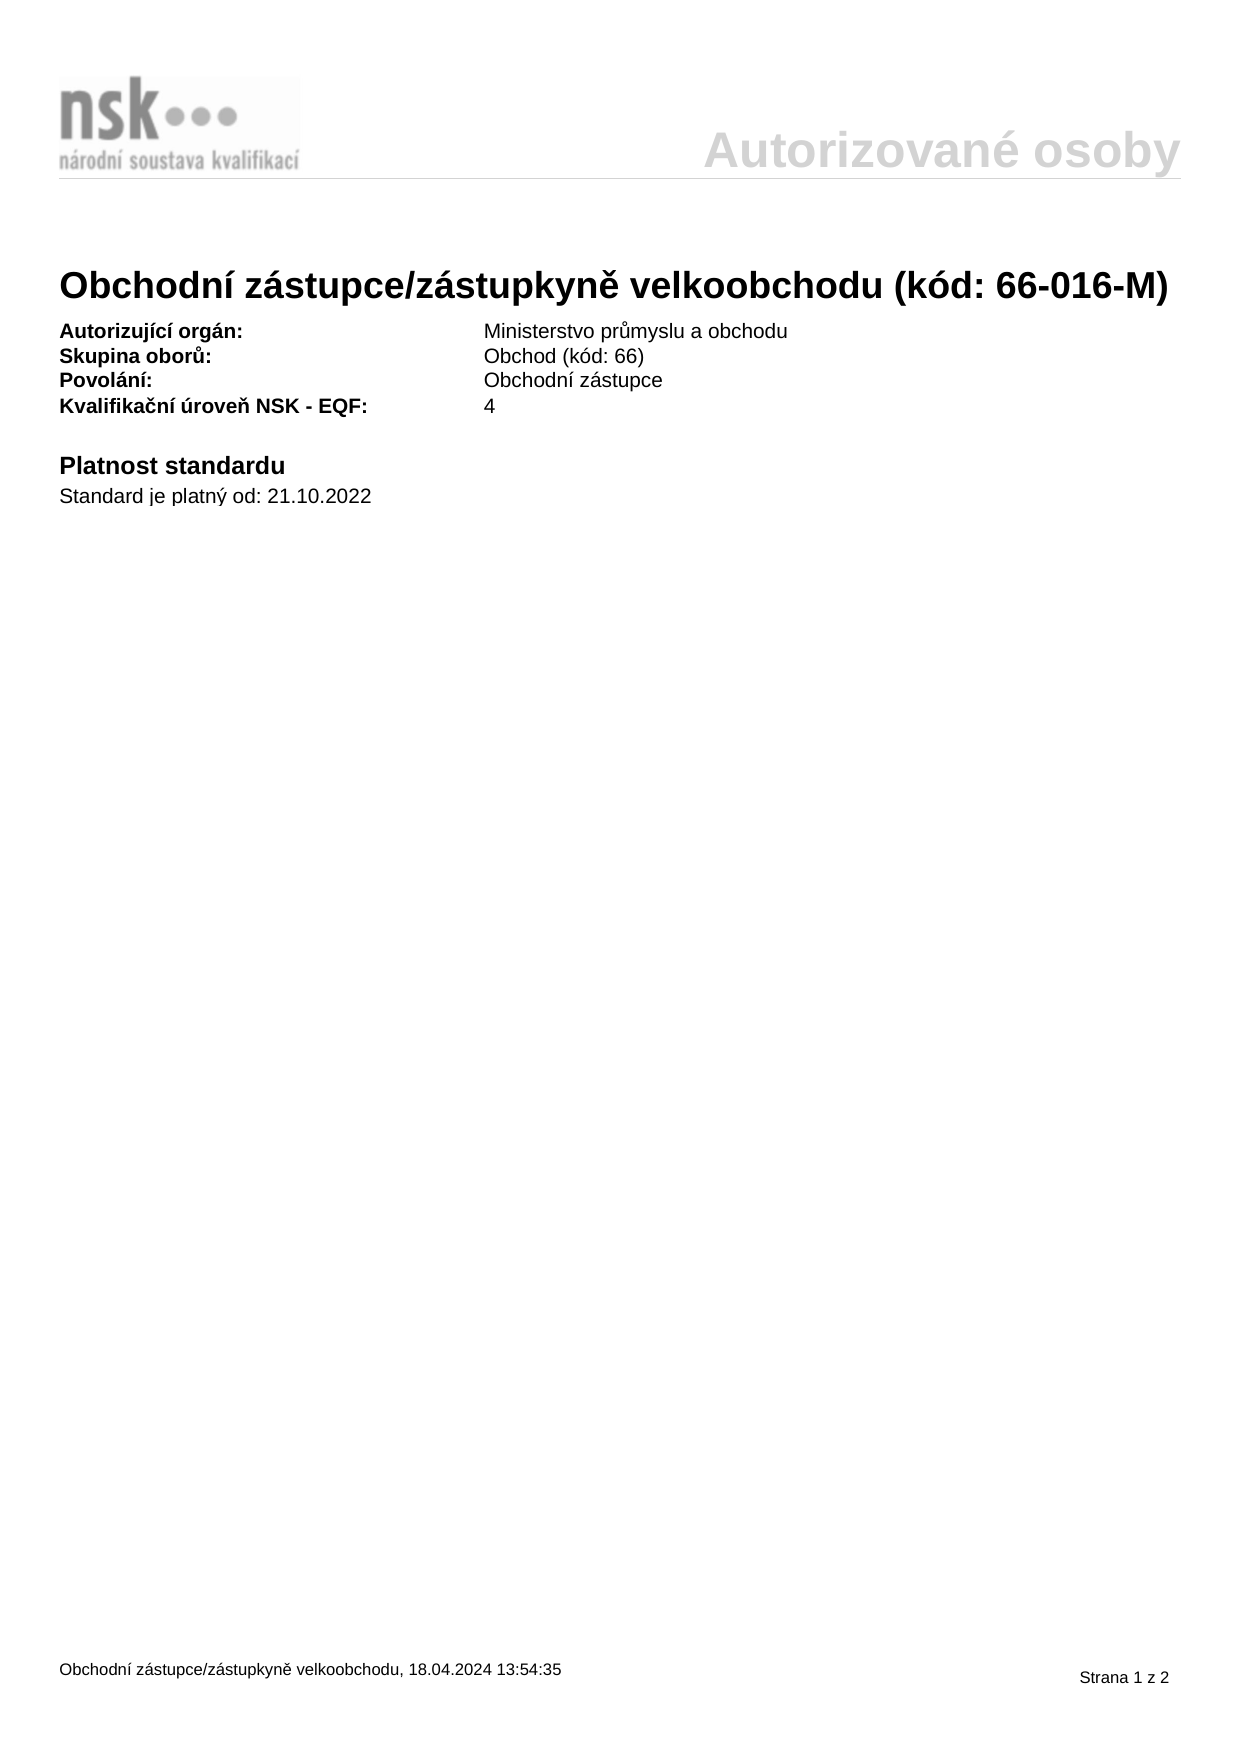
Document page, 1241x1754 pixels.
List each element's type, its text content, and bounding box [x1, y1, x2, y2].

table_cell [862, 806, 1169, 1106]
table_cell [1169, 506, 1181, 806]
table_cell [1169, 196, 1181, 224]
table_cell [1169, 1660, 1181, 1696]
table_cell [484, 196, 620, 224]
table_cell [59, 179, 1181, 196]
table_cell [620, 1384, 626, 1659]
table_cell [59, 1384, 483, 1659]
table_cell [484, 506, 620, 806]
table_cell Obchodní zástupce [484, 368, 1181, 393]
table_cell [484, 172, 620, 178]
table_cell Strana 1 z 2 [862, 1660, 1169, 1696]
table_cell [862, 307, 1169, 319]
table_cell [59, 1106, 483, 1383]
table_cell [59, 307, 483, 319]
table_cell [1169, 1106, 1181, 1383]
picture [58, 59, 621, 172]
table_cell Autorizující orgán: [59, 319, 483, 343]
table_cell [620, 307, 626, 319]
table_cell [484, 307, 620, 319]
table_cell [626, 196, 862, 224]
table_cell [862, 1384, 1169, 1659]
table_cell [862, 418, 1169, 447]
table_cell [1169, 307, 1181, 319]
table_header [621, 59, 626, 172]
table_cell [59, 418, 483, 447]
table_cell [862, 1106, 1169, 1383]
table_cell [620, 1106, 626, 1383]
table_cell [484, 1106, 620, 1383]
table_cell [862, 196, 1169, 224]
table_cell [484, 418, 620, 447]
table_header Autorizované osoby [626, 59, 1181, 178]
table_cell [1169, 418, 1181, 447]
table_cell [626, 418, 862, 447]
table_cell Obchodní zástupce/zástupkyně velkoobchodu (kód: 66-016-M) [59, 224, 1181, 307]
table_cell [484, 1384, 620, 1659]
table_cell [862, 506, 1169, 806]
table_cell [620, 196, 626, 224]
table_cell Skupina oborů: [59, 344, 483, 368]
table_cell [59, 172, 483, 178]
table_cell [626, 506, 862, 806]
table_cell Obchod (kód: 66) [484, 344, 1181, 368]
table_cell [620, 506, 626, 806]
table_cell Ministerstvo průmyslu a obchodu [484, 319, 1181, 344]
table_cell [1169, 1384, 1181, 1659]
table_cell Kvalifikační úroveň NSK - EQF: [59, 394, 483, 417]
table_cell Obchodní zástupce/zástupkyně velkoobchodu, 18.04.2024 13:54:35 [59, 1660, 862, 1696]
table_cell Povolání: [59, 368, 483, 392]
table_cell [484, 806, 620, 1106]
table_cell [59, 506, 483, 806]
table_cell [626, 307, 862, 319]
table_cell [620, 806, 626, 1106]
table_cell [626, 1384, 862, 1659]
table_cell [1169, 806, 1181, 1106]
table_cell [59, 806, 483, 1106]
table_cell 4 [484, 394, 1181, 417]
table_cell Platnost standardu [59, 448, 1181, 483]
table_cell [626, 1106, 862, 1383]
table_cell [59, 196, 483, 224]
table_cell Standard je platný od: 21.10.2022 [59, 484, 1181, 506]
table_cell [620, 418, 626, 447]
table_cell [626, 806, 862, 1106]
